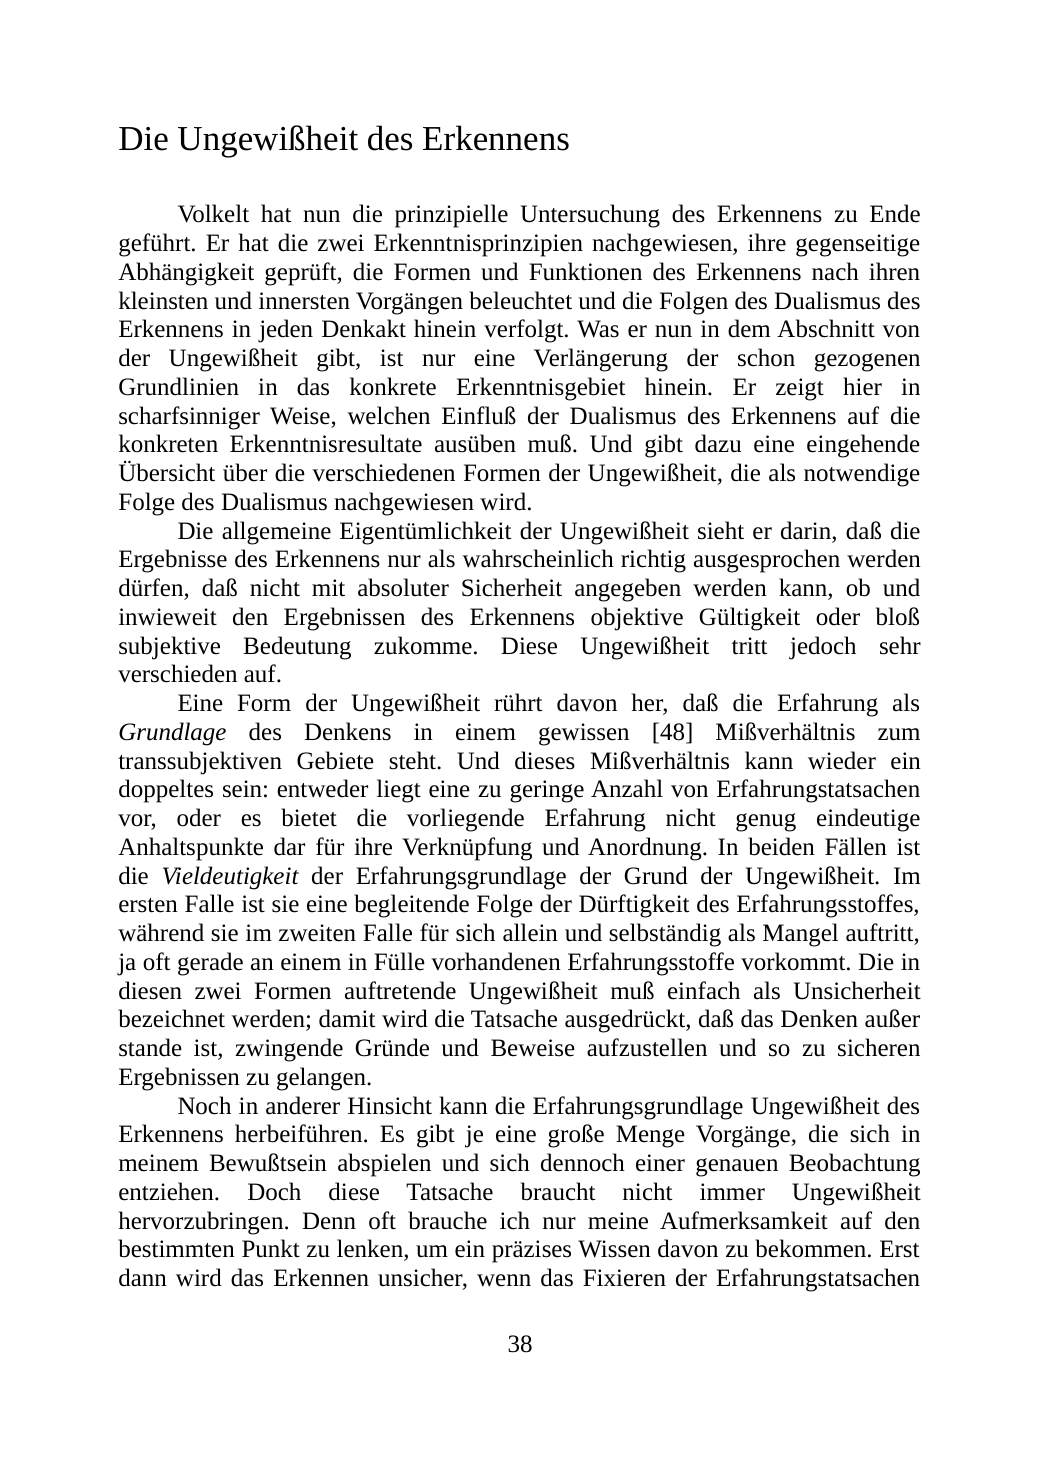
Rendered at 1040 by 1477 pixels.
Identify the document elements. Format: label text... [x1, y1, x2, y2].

text Volkelt hat nun die prinzipielle Untersuchung des Erkennens zu Ende geführt. Er hat die zwei Erkenntnisprinzipien nachgewiesen, ihre gegenseitige Abhängigkeit geprüft, die Formen und Funktionen des Erkennens nach ihren kleinsten und innersten Vorgängen beleuchtet und die Folgen des Dualismus des Erkennens in jeden Denkakt hinein verfolgt. Was er nun in dem Abschnitt von der Ungewißheit gibt, ist nur eine Verlängerung der schon gezogenen Grundlinien in das konkrete Erkenntnisgebiet hinein. Er zeigt hier in scharfsinniger Weise, welchen Einfluß der Dualismus des Erkennens auf die konkreten Erkenntnisresultate ausüben muß. Und gibt dazu eine eingehende Übersicht über die verschiedenen Formen der Ungewißheit, die als notwendige Folge des Dualismus nachgewiesen wird. [118, 199, 921, 516]
text Noch in anderer Hinsicht kann die Erfahrungsgrundlage Ungewißheit des Erkennens herbeiführen. Es gibt je eine große Menge Vorgänge, die sich in meinem Bewußtsein abspielen und sich dennoch einer genauen Beobachtung entziehen. Doch diese Tatsache braucht nicht immer Ungewißheit hervorzubringen. Denn oft brauche ich nur meine Aufmerksamkeit auf den bestimmten Punkt zu lenken, um ein präzises Wissen davon zu bekommen. Erst dann wird das Erkennen unsicher, wenn das Fixieren der Erfahrungstatsachen [118, 1091, 921, 1292]
subtitle Die Ungewißheit des Erkennens [118, 118, 921, 158]
text Eine Form der Ungewißheit rührt davon her, daß die Erfahrung als Grundlage des Denkens in einem gewissen [48] Mißverhältnis zum transsubjektiven Gebiete steht. Und dieses Mißverhältnis kann wieder ein doppeltes sein: entweder liegt eine zu geringe Anzahl von Erfahrungstatsachen vor, oder es bietet die vorliegende Erfahrung nicht genug eindeutige Anhaltspunkte dar für ihre Verknüpfung und Anordnung. In beiden Fällen ist die Vieldeutigkeit der Erfahrungsgrundlage der Grund der Ungewißheit. Im ersten Falle ist sie eine begleitende Folge der Dürftigkeit des Erfahrungsstoffes, während sie im zweiten Falle für sich allein und selbständig als Mangel auftritt, ja oft gerade an einem in Fülle vorhandenen Erfahrungsstoffe vorkommt. Die in diesen zwei Formen auftretende Ungewißheit muß einfach als Unsicherheit bezeichnet werden; damit wird die Tatsache ausgedrückt, daß das Denken außer stande ist, zwingende Gründe und Beweise aufzustellen und so zu sicheren Ergebnissen zu gelangen. [118, 688, 921, 1091]
text Die allgemeine Eigentümlichkeit der Ungewißheit sieht er darin, daß die Ergebnisse des Erkennens nur als wahrscheinlich richtig ausgesprochen werden dürfen, daß nicht mit absoluter Sicherheit angegeben werden kann, ob und inwieweit den Ergebnissen des Erkennens objektive Gültigkeit oder bloß subjektive Bedeutung zukomme. Diese Ungewißheit tritt jedoch sehr verschieden auf. [118, 516, 921, 688]
